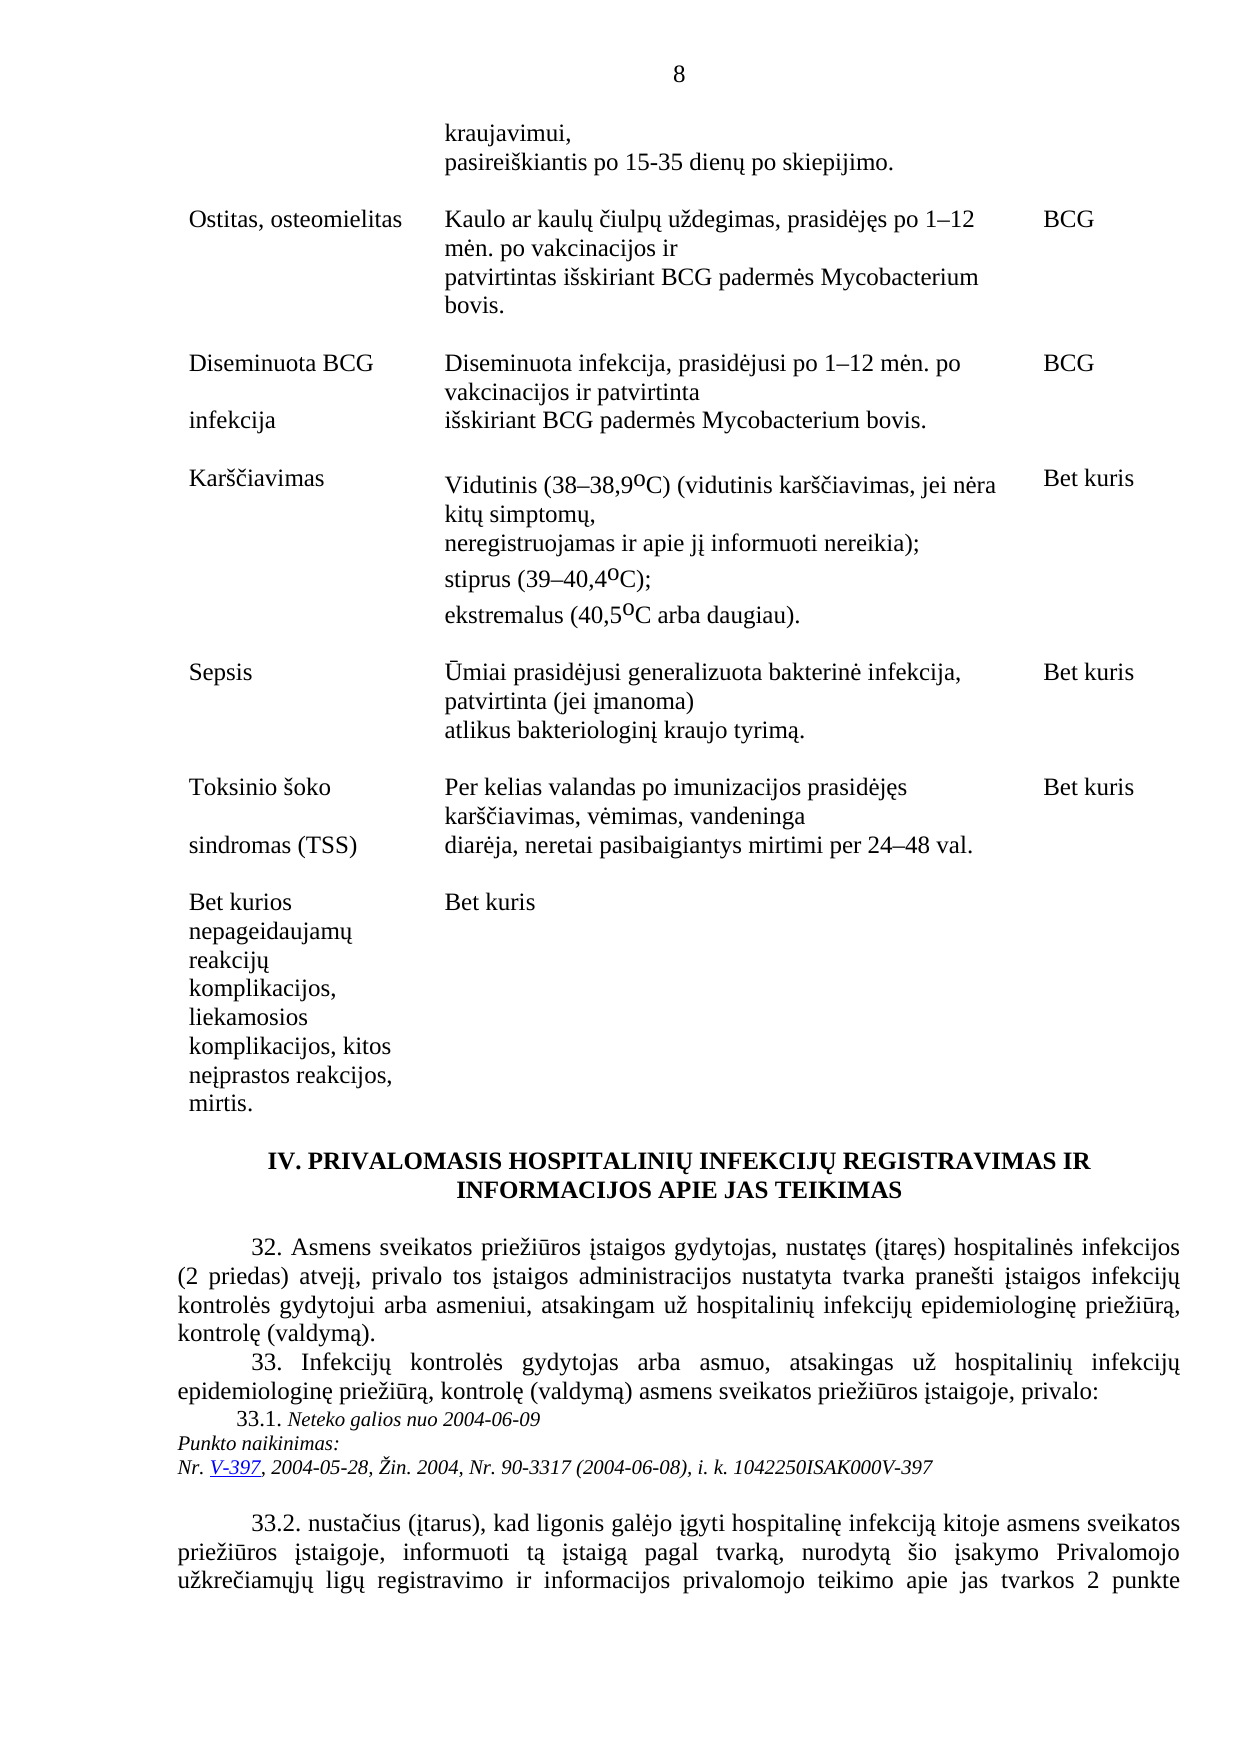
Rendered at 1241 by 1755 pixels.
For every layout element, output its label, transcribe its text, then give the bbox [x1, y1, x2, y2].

table_cell Bet kuris [433, 887, 1032, 1117]
table_cell atlikus bakteriologinį kraujo tyrimą. [433, 715, 1032, 743]
table_cell Ūmiai prasidėjusi generalizuota bakterinė infekcija, patvirtinta (jei įmanoma) [433, 657, 1032, 715]
table_cell [177, 147, 433, 176]
table_cell kraujavimui, [433, 118, 1032, 147]
table_cell [177, 557, 433, 592]
table_cell Per kelias valandas po imunizacijos prasidėjęs karščiavimas, vėmimas, vandeninga [433, 772, 1032, 830]
table_cell [1032, 528, 1181, 557]
table_cell Karščiavimas [177, 463, 433, 528]
text 33.1. Neteko galios nuo 2004-06-09 [177, 1405, 1181, 1431]
table_cell [1032, 434, 1181, 463]
table_cell Bet kuris [1032, 772, 1181, 830]
table_cell [1032, 887, 1181, 1117]
table_cell BCG [1032, 204, 1181, 262]
table_cell [177, 434, 433, 463]
table_cell [1032, 147, 1181, 176]
table_cell [433, 176, 1032, 204]
table_cell [177, 593, 433, 628]
text 32. Asmens sveikatos priežiūros įstaigos gydytojas, nustatęs (įtaręs) hospitalinės infekcijos (2 priedas) atvejį, privalo tos įstaigos administracijos nustatyta tvarka pranešti įstaigos infekcijų kontrolės gydytojui arba asmeniui, atsakingam už hospitalinių infekcijų epidemiologinę priežiūrą, kontrolę (valdymą). [177, 1232, 1181, 1347]
table_cell [177, 528, 433, 557]
table_cell [433, 859, 1032, 887]
table_cell [433, 434, 1032, 463]
table_cell Diseminuota BCG [177, 348, 433, 406]
text 33. Infekcijų kontrolės gydytojas arba asmuo, atsakingas už hospitalinių infekcijų epidemiologinę priežiūrą, kontrolę (valdymą) asmens sveikatos priežiūros įstaigoje, privalo: [177, 1347, 1181, 1405]
table_cell Ostitas, osteomielitas [177, 204, 433, 262]
text Nr. V-397, 2004-05-28, Žin. 2004, Nr. 90-3317 (2004-06-08), i. k. 1042250ISAK000V-397 [177, 1455, 1181, 1479]
text Punkto naikinimas: [177, 1431, 1181, 1455]
table_cell [1032, 715, 1181, 743]
table_cell [1032, 593, 1181, 628]
table_cell [1032, 176, 1181, 204]
table_cell [1032, 830, 1181, 858]
table_cell [1032, 262, 1181, 319]
table_cell Bet kurios nepageidaujamų reakcijų komplikacijos, liekamosios komplikacijos, kitos neįprastos reakcijos, mirtis. [177, 887, 433, 1117]
table_cell stiprus (39–40,4oC); [433, 557, 1032, 592]
table_cell Vidutinis (38–38,9oC) (vidutinis karščiavimas, jei nėra kitų simptomų, [433, 463, 1032, 528]
table_cell [177, 319, 433, 348]
table_cell [1032, 557, 1181, 592]
table_cell neregistruojamas ir apie jį informuoti nereikia); [433, 528, 1032, 557]
table_cell diarėja, neretai pasibaigiantys mirtimi per 24–48 val. [433, 830, 1032, 858]
table_cell [177, 262, 433, 319]
text IV. PRIVALOMASIS HOSPITALINIŲ INFEKCIJŲ REGISTRAVIMAS IR INFORMACIJOS APIE JAS TEIKIMAS [177, 1146, 1181, 1203]
table_cell Kaulo ar kaulų čiulpų uždegimas, prasidėjęs po 1–12 mėn. po vakcinacijos ir [433, 204, 1032, 262]
table_cell Bet kuris [1032, 657, 1181, 715]
table_cell [433, 629, 1032, 657]
table_cell [1032, 744, 1181, 772]
table_cell [1032, 859, 1181, 887]
table_cell Diseminuota infekcija, prasidėjusi po 1–12 mėn. po vakcinacijos ir patvirtinta [433, 348, 1032, 406]
table_cell Sepsis [177, 657, 433, 715]
table_cell [177, 118, 433, 147]
table_cell [433, 319, 1032, 348]
table_cell infekcija [177, 406, 433, 434]
table_cell [177, 859, 433, 887]
table_cell [433, 744, 1032, 772]
text 33.2. nustačius (įtarus), kad ligonis galėjo įgyti hospitalinę infekciją kitoje asmens sveikatos priežiūros įstaigoje, informuoti tą įstaigą pagal tvarką, nurodytą šio įsakymo Privalomojo užkrečiamųjų ligų registravimo ir informacijos privalomojo teikimo apie jas tvarkos 2 punkte [177, 1508, 1181, 1594]
table_cell [177, 176, 433, 204]
table_cell patvirtintas išskiriant BCG padermės Mycobacterium bovis. [433, 262, 1032, 319]
table_cell [1032, 629, 1181, 657]
table_cell [1032, 406, 1181, 434]
table_cell [177, 744, 433, 772]
table_cell [1032, 118, 1181, 147]
table_cell Toksinio šoko [177, 772, 433, 830]
table_cell išskiriant BCG padermės Mycobacterium bovis. [433, 406, 1032, 434]
table_cell Bet kuris [1032, 463, 1181, 528]
table_cell pasireiškiantis po 15-35 dienų po skiepijimo. [433, 147, 1032, 176]
table_cell sindromas (TSS) [177, 830, 433, 858]
table_cell ekstremalus (40,5oC arba daugiau). [433, 593, 1032, 628]
table_cell [1032, 319, 1181, 348]
table_cell BCG [1032, 348, 1181, 406]
table_cell [177, 629, 433, 657]
table_cell [177, 715, 433, 743]
